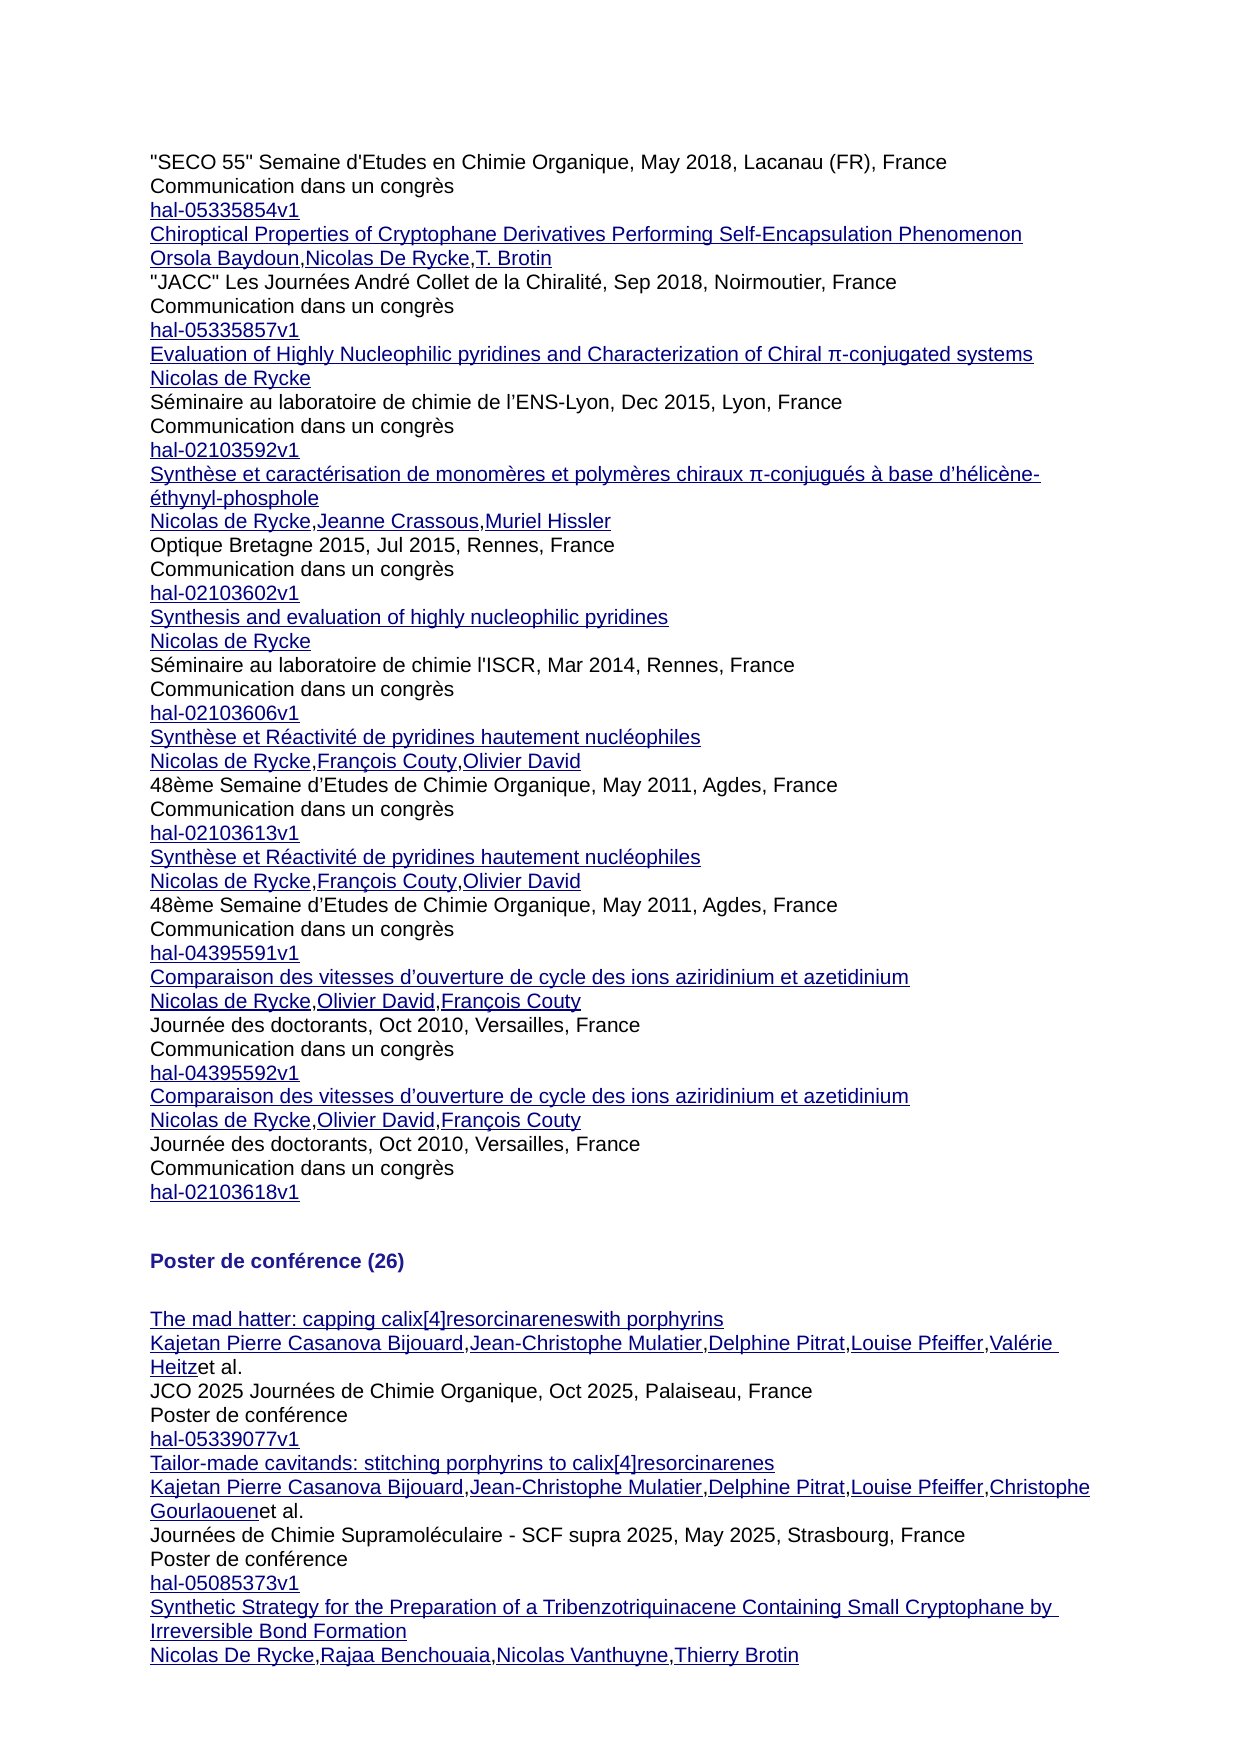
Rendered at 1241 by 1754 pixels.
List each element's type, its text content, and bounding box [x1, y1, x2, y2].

subtitle Poster de conférence (26) [150, 1249, 1090, 1273]
table_cell "SECO 55" Semaine d'Etudes en Chimie Organique, May 2018, Lacanau (FR), France Communication dans un congrès hal-05335854v1 [150, 150, 1090, 222]
table_cell Evaluation of Highly Nucleophilic pyridines and Characterization of Chiral π-conjugated systems Nicolas de Rycke Séminaire au laboratoire de chimie de l’ENS-Lyon, Dec 2015, Lyon, France Communication dans un congrès hal-02103592v1 [150, 342, 1090, 461]
table_cell Synthèse et Réactivité de pyridines hautement nucléophiles Nicolas de Rycke,François Couty,Olivier David 48ème Semaine d’Etudes de Chimie Organique, May 2011, Agdes, France Communication dans un congrès hal-04395591v1 [150, 845, 1090, 964]
table_cell Comparaison des vitesses d’ouverture de cycle des ions aziridinium et azetidinium Nicolas de Rycke,Olivier David,François Couty Journée des doctorants, Oct 2010, Versailles, France Communication dans un congrès hal-04395592v1 [150, 965, 1090, 1084]
table_cell Comparaison des vitesses d’ouverture de cycle des ions aziridinium et azetidinium Nicolas de Rycke,Olivier David,François Couty Journée des doctorants, Oct 2010, Versailles, France Communication dans un congrès hal-02103618v1 [150, 1084, 1090, 1204]
table_cell Synthesis and evaluation of highly nucleophilic pyridines Nicolas de Rycke Séminaire au laboratoire de chimie l'ISCR, Mar 2014, Rennes, France Communication dans un congrès hal-02103606v1 [150, 605, 1090, 725]
table_cell Synthetic Strategy for the Preparation of a Tribenzotriquinacene Containing Small Cryptophane by Irreversible Bond Formation Nicolas De Rycke,Rajaa Benchouaia,Nicolas Vanthuyne,Thierry Brotin [150, 1595, 1090, 1667]
table_cell Chiroptical Properties of Cryptophane Derivatives Performing Self-Encapsulation Phenomenon Orsola Baydoun,Nicolas De Rycke,T. Brotin "JACC" Les Journées André Collet de la Chiralité, Sep 2018, Noirmoutier, France Communication dans un congrès hal-05335857v1 [150, 222, 1090, 342]
table_cell Tailor-made cavitands: stitching porphyrins to calix[4]resorcinarenes Kajetan Pierre Casanova Bijouard,Jean-Christophe Mulatier,Delphine Pitrat,Louise Pfeiffer,Christophe Gourlaouenet al. Journées de Chimie Supramoléculaire - SCF supra 2025, May 2025, Strasbourg, France Poster de conférence hal-05085373v1 [150, 1451, 1090, 1595]
table_header The mad hatter: capping calix[4]resorcinareneswith porphyrins Kajetan Pierre Casanova Bijouard,Jean-Christophe Mulatier,Delphine Pitrat,Louise Pfeiffer,Valérie Heitzet al. JCO 2025 Journées de Chimie Organique, Oct 2025, Palaiseau, France Poster de conférence hal-05339077v1 [150, 1307, 1090, 1451]
table_cell Synthèse et Réactivité de pyridines hautement nucléophiles Nicolas de Rycke,François Couty,Olivier David 48ème Semaine d’Etudes de Chimie Organique, May 2011, Agdes, France Communication dans un congrès hal-02103613v1 [150, 725, 1090, 845]
table_cell Synthèse et caractérisation de monomères et polymères chiraux π-conjugués à base d’hélicène-éthynyl-phosphole Nicolas de Rycke,Jeanne Crassous,Muriel Hissler Optique Bretagne 2015, Jul 2015, Rennes, France Communication dans un congrès hal-02103602v1 [150, 461, 1090, 605]
